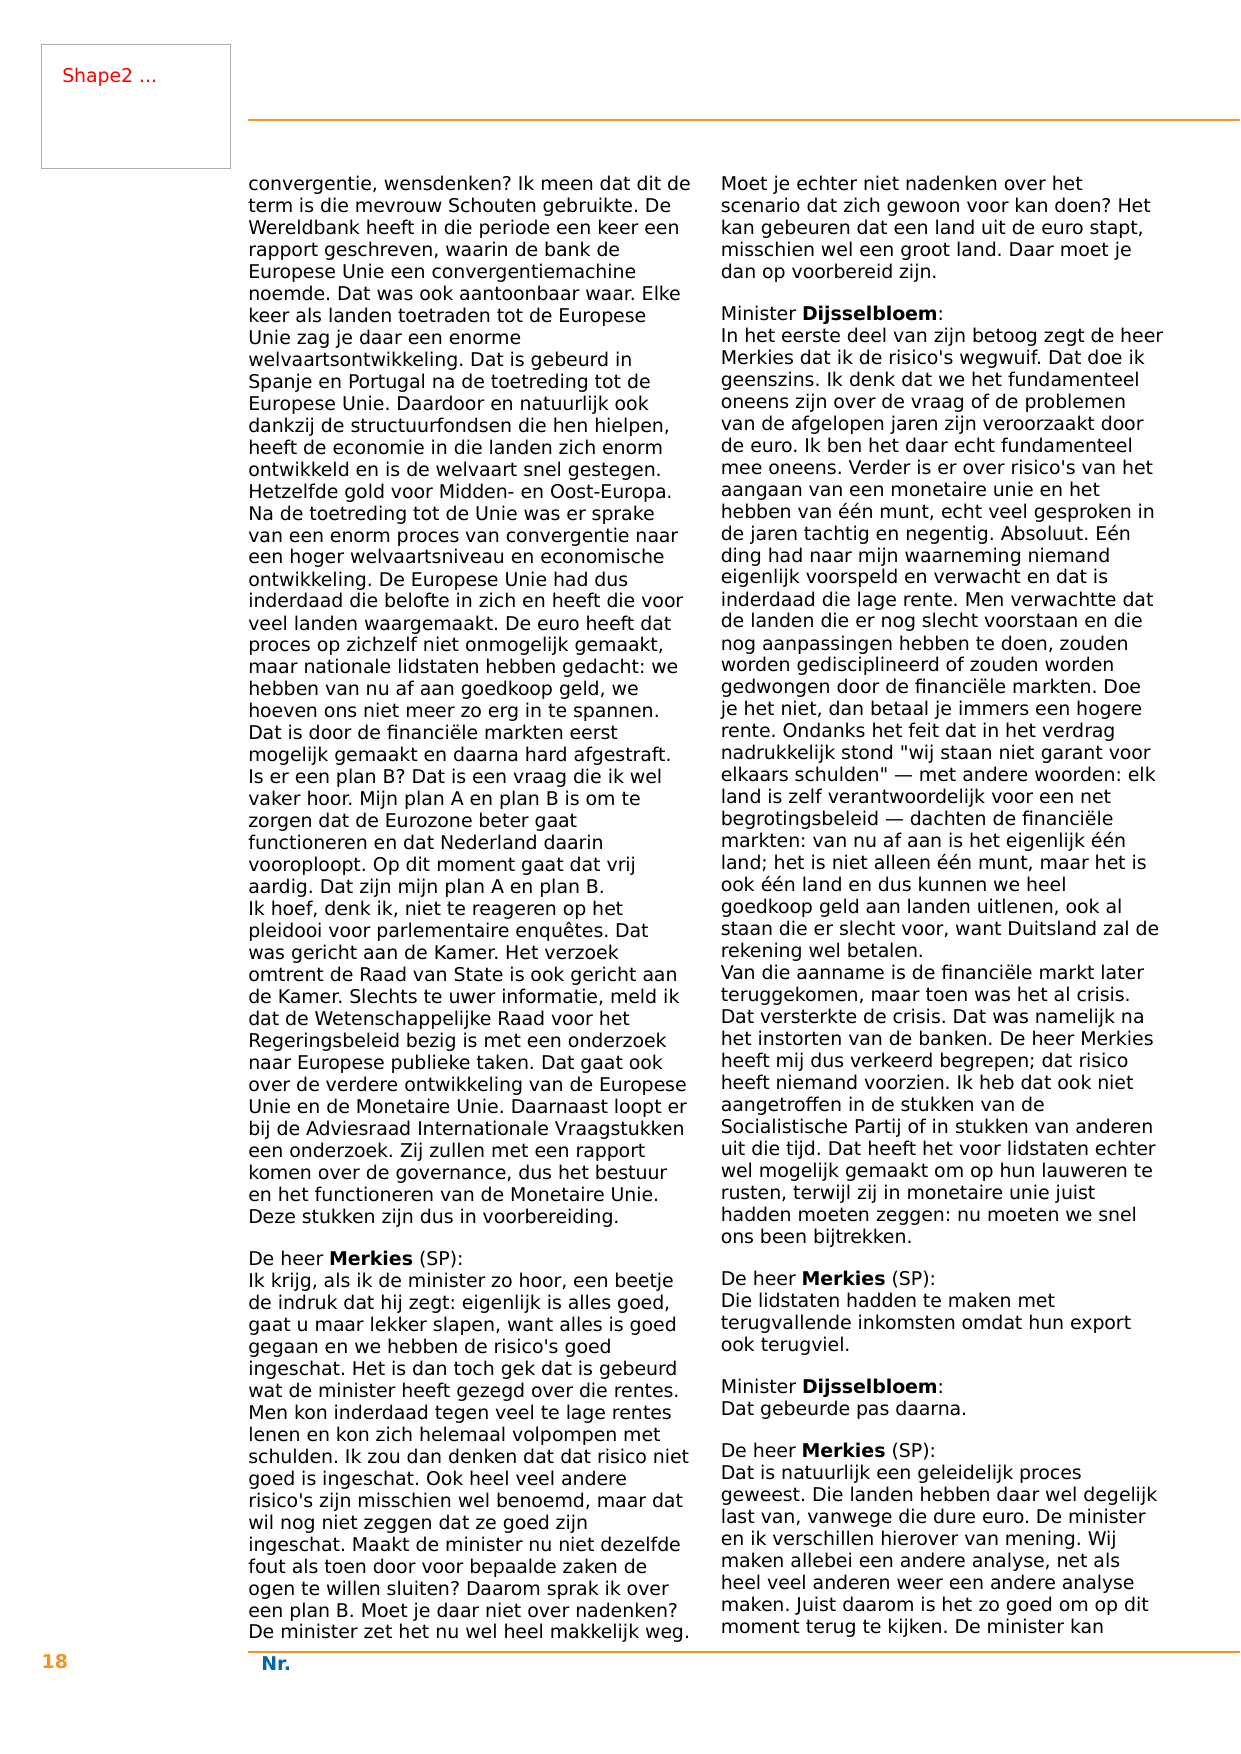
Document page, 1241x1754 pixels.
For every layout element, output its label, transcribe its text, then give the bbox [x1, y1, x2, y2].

text Minister Dijsselbloem: [721, 1376, 1163, 1398]
text De heer Merkies (SP): [248, 1248, 691, 1270]
text In het eerste deel van zijn betoog zegt de heer Merkies dat ik de risico's wegwuif. Dat doe ik geenszins. Ik denk dat we het fundamenteel oneens zijn over de vraag of de problemen van de afgelopen jaren zijn veroorzaakt door de euro. Ik ben het daar echt fundamenteel mee oneens. Verder is er over risico's van het aangaan van een monetaire unie en het hebben van één munt, echt veel gesproken in de jaren tachtig en negentig. Absoluut. Eén ding had naar mijn waarneming niemand eigenlijk voorspeld en verwacht en dat is inderdaad die lage rente. Men verwachtte dat de landen die er nog slecht voorstaan en die nog aanpassingen hebben te doen, zouden worden gedisciplineerd of zouden worden gedwongen door de financiële markten. Doe je het niet, dan betaal je immers een hogere rente. Ondanks het feit dat in het verdrag nadrukkelijk stond "wij staan niet garant voor elkaars schulden" — met andere woorden: elk land is zelf verantwoordelijk voor een net begrotingsbeleid — dachten de financiële markten: van nu af aan is het eigenlijk één land; het is niet alleen één munt, maar het is ook één land en dus kunnen we heel goedkoop geld aan landen uitlenen, ook al staan die er slecht voor, want Duitsland zal de rekening wel betalen. [721, 325, 1163, 962]
text Moet je echter niet nadenken over het scenario dat zich gewoon voor kan doen? Het kan gebeuren dat een land uit de euro stapt, misschien wel een groot land. Daar moet je dan op voorbereid zijn. [721, 173, 1163, 283]
text Ik hoef, denk ik, niet te reageren op het pleidooi voor parlementaire enquêtes. Dat was gericht aan de Kamer. Het verzoek omtrent de Raad van State is ook gericht aan de Kamer. Slechts te uwer informatie, meld ik dat de Wetenschappelijke Raad voor het Regeringsbeleid bezig is met een onderzoek naar Europese publieke taken. Dat gaat ook over de verdere ontwikkeling van de Europese Unie en de Monetaire Unie. Daarnaast loopt er bij de Adviesraad Internationale Vraagstukken een onderzoek. Zij zullen met een rapport komen over de governance, dus het bestuur en het functioneren van de Monetaire Unie. Deze stukken zijn dus in voorbereiding. [248, 898, 691, 1228]
text Die lidstaten hadden te maken met terugvallende inkomsten omdat hun export ook terugviel. [721, 1290, 1163, 1356]
text De heer Merkies (SP): [721, 1440, 1163, 1462]
text Ik krijg, als ik de minister zo hoor, een beetje de indruk dat hij zegt: eigenlijk is alles goed, gaat u maar lekker slapen, want alles is goed gegaan en we hebben de risico's goed ingeschat. Het is dan toch gek dat is gebeurd wat de minister heeft gezegd over die rentes. Men kon inderdaad tegen veel te lage rentes lenen en kon zich helemaal volpompen met schulden. Ik zou dan denken dat dat risico niet goed is ingeschat. Ook heel veel andere risico's zijn misschien wel benoemd, maar dat wil nog niet zeggen dat ze goed zijn ingeschat. Maakt de minister nu niet dezelfde fout als toen door voor bepaalde zaken de ogen te willen sluiten? Daarom sprak ik over een plan B. Moet je daar niet over nadenken? De minister zet het nu wel heel makkelijk weg. [248, 1270, 691, 1643]
text Dat gebeurde pas daarna. [721, 1398, 1163, 1420]
text convergentie, wensdenken? Ik meen dat dit de term is die mevrouw Schouten gebruikte. De Wereldbank heeft in die periode een keer een rapport geschreven, waarin de bank de Europese Unie een convergentiemachine noemde. Dat was ook aantoonbaar waar. Elke keer als landen toetraden tot de Europese Unie zag je daar een enorme welvaartsontwikkeling. Dat is gebeurd in Spanje en Portugal na de toetreding tot de Europese Unie. Daardoor en natuurlijk ook dankzij de structuurfondsen die hen hielpen, heeft de economie in die landen zich enorm ontwikkeld en is de welvaart snel gestegen. Hetzelfde gold voor Midden- en Oost-Europa. Na de toetreding tot de Unie was er sprake van een enorm proces van convergentie naar een hoger welvaartsniveau en economische ontwikkeling. De Europese Unie had dus inderdaad die belofte in zich en heeft die voor veel landen waargemaakt. De euro heeft dat proces op zichzelf niet onmogelijk gemaakt, maar nationale lidstaten hebben gedacht: we hebben van nu af aan goedkoop geld, we hoeven ons niet meer zo erg in te spannen. Dat is door de financiële markten eerst mogelijk gemaakt en daarna hard afgestraft. [248, 173, 691, 766]
text Dat is natuurlijk een geleidelijk proces geweest. Die landen hebben daar wel degelijk last van, vanwege die dure euro. De minister en ik verschillen hierover van mening. Wij maken allebei een andere analyse, net als heel veel anderen weer een andere analyse maken. Juist daarom is het zo goed om op dit moment terug te kijken. De minister kan [721, 1462, 1163, 1637]
text Van die aanname is de financiële markt later teruggekomen, maar toen was het al crisis. Dat versterkte de crisis. Dat was namelijk na het instorten van de banken. De heer Merkies heeft mij dus verkeerd begrepen; dat risico heeft niemand voorzien. Ik heb dat ook niet aangetroffen in de stukken van de Socialistische Partij of in stukken van anderen uit die tijd. Dat heeft het voor lidstaten echter wel mogelijk gemaakt om op hun lauweren te rusten, terwijl zij in monetaire unie juist hadden moeten zeggen: nu moeten we snel ons been bijtrekken. [721, 962, 1163, 1248]
text Is er een plan B? Dat is een vraag die ik wel vaker hoor. Mijn plan A en plan B is om te zorgen dat de Eurozone beter gaat functioneren en dat Nederland daarin vooroploopt. Op dit moment gaat dat vrij aardig. Dat zijn mijn plan A en plan B. [248, 766, 691, 898]
text De heer Merkies (SP): [721, 1268, 1163, 1290]
text Minister Dijsselbloem: [721, 303, 1163, 325]
